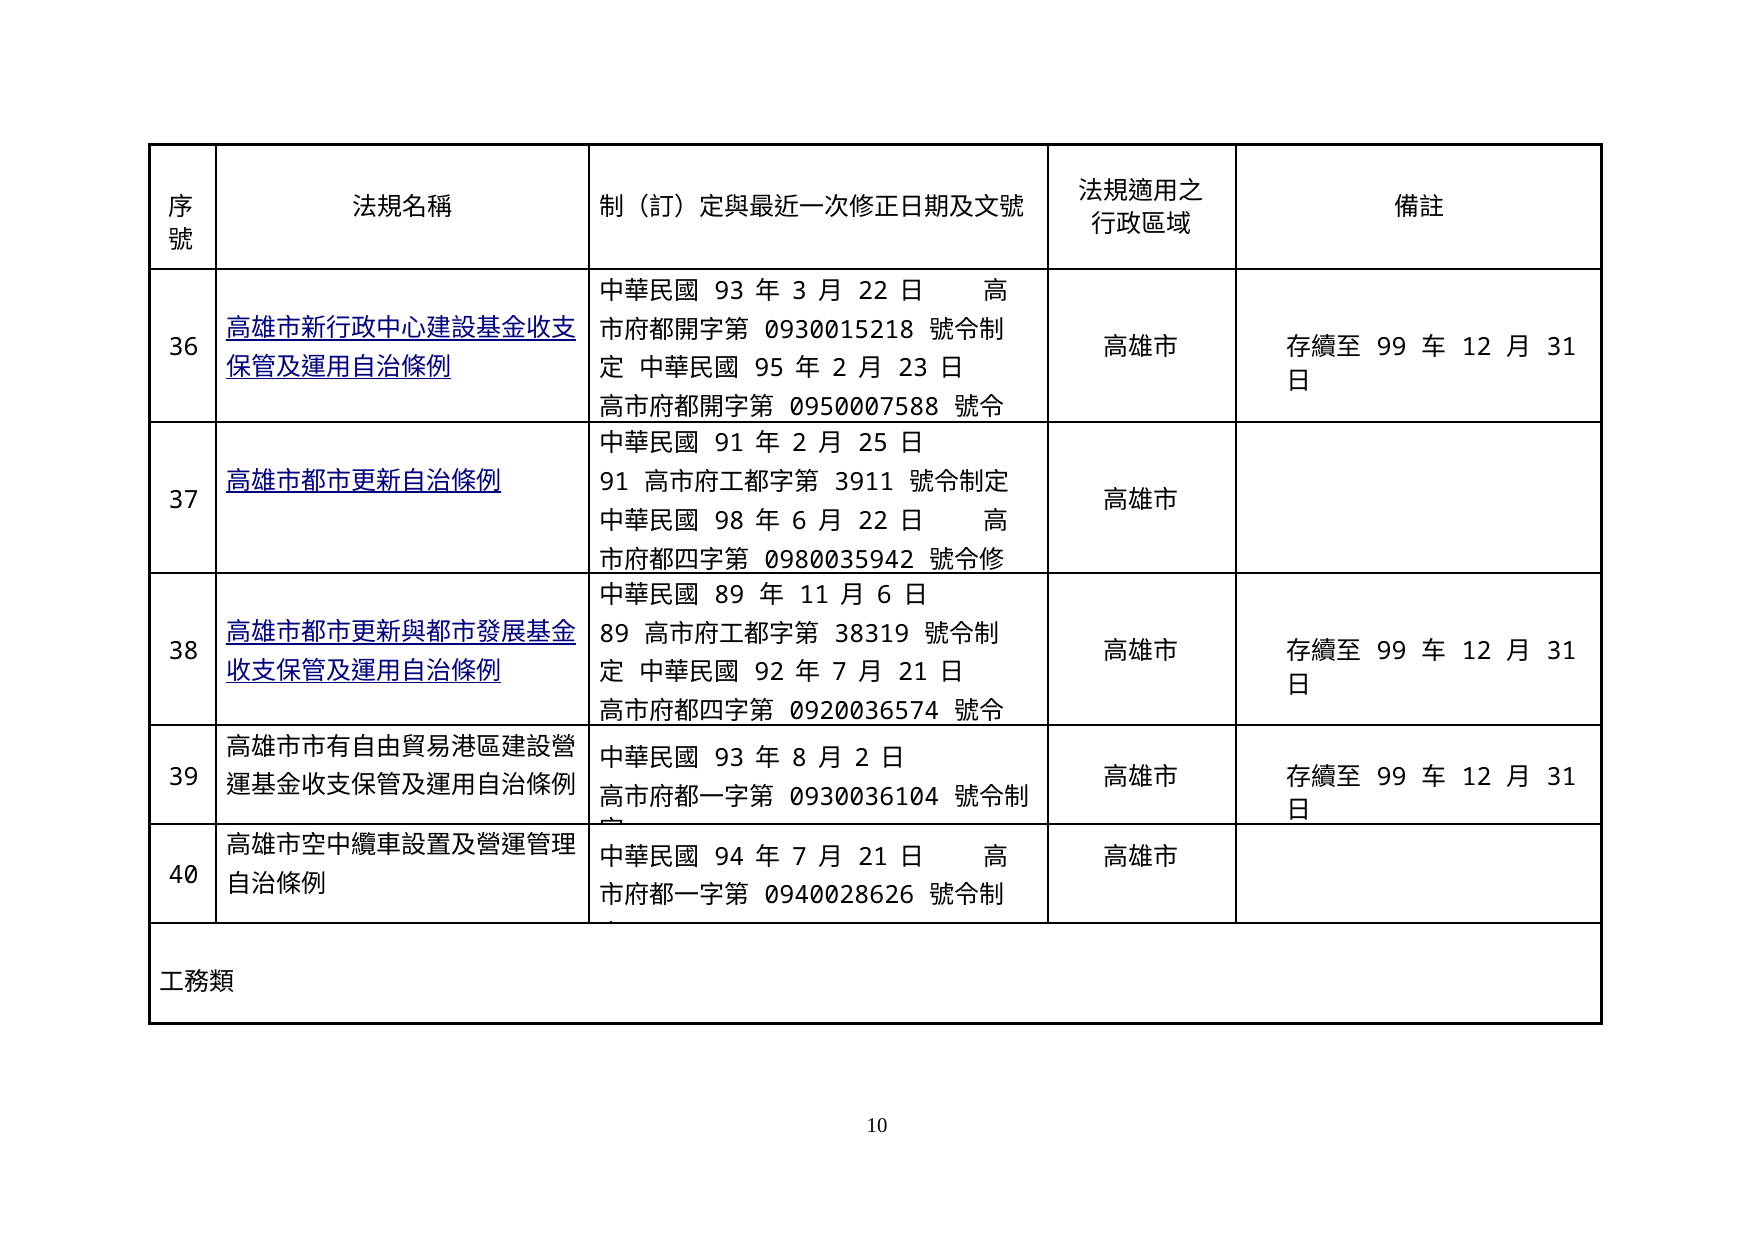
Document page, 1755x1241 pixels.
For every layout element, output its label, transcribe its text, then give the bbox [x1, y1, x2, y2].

table_cell 中華民國 93年8月2日 高市府都一字第 0930036104 號令制定 [590, 726, 1047, 823]
table_header 備註 [1237, 146, 1600, 268]
table_cell 高雄市 [1049, 423, 1235, 572]
table_cell 中華民國 89 年 11月6日 89 高市府工都字第 38319 號令制定 中華民國 92年7月 21日 高市府都四字第 0920036574 號令修正 [590, 574, 1047, 724]
table_cell 高雄市市有自由貿易港區建設營 運基金收支保管及運用自治條例 [217, 726, 588, 823]
table_cell 36 [151, 270, 215, 421]
table_cell 存續至 99 车 12 月 31 日 [1237, 270, 1600, 421]
table_header 制（訂）定與最近一次修正日期及文號 [590, 146, 1047, 268]
table_cell 37 [151, 423, 215, 572]
table_header 法規適用之 行政區域 [1049, 146, 1235, 268]
table_cell 高雄市 [1049, 825, 1235, 922]
table_cell 高雄市都市更新與都市發展基金 收支保管及運用自治條例 [217, 574, 588, 724]
table_cell 中華民國 91年2月 25日 91 高市府工都字第 3911 號令制定 中華民國 98年6月 22日 高市府都四字第 0980035942 號令修正 [590, 423, 1047, 572]
table_cell [1237, 423, 1600, 572]
table_cell 高雄市 [1049, 726, 1235, 823]
table_header 法規名稱 [217, 146, 588, 268]
table_cell 中華民國 94年7月 21日 高市府都一字第 0940028626 號令制定 [590, 825, 1047, 922]
table_cell 存續至 99 车 12 月 31 日 [1237, 574, 1600, 724]
table_header 序 號 [151, 146, 215, 268]
table_cell 高雄市 [1049, 574, 1235, 724]
table_cell 高雄市 [1049, 270, 1235, 421]
table_cell 高雄市空中纜車設置及營運管理 自治條例 [217, 825, 588, 922]
table_cell 存續至 99 车 12 月 31 日 [1237, 726, 1600, 823]
table_cell 工務類 [151, 924, 1600, 1022]
table_cell 38 [151, 574, 215, 724]
table_cell 高雄市新行政中心建設基金收支 保管及運用自治條例 [217, 270, 588, 421]
table_cell 40 [151, 825, 215, 922]
table_cell 中華民國 93年3月 22日 高市府都開字第 0930015218 號令制定 中華民國 95年2月 23日 高市府都開字第 0950007588 號令修正 [590, 270, 1047, 421]
table_cell 高雄市都市更新自治條例 [217, 423, 588, 572]
table_cell [1237, 825, 1600, 922]
table_cell 39 [151, 726, 215, 823]
